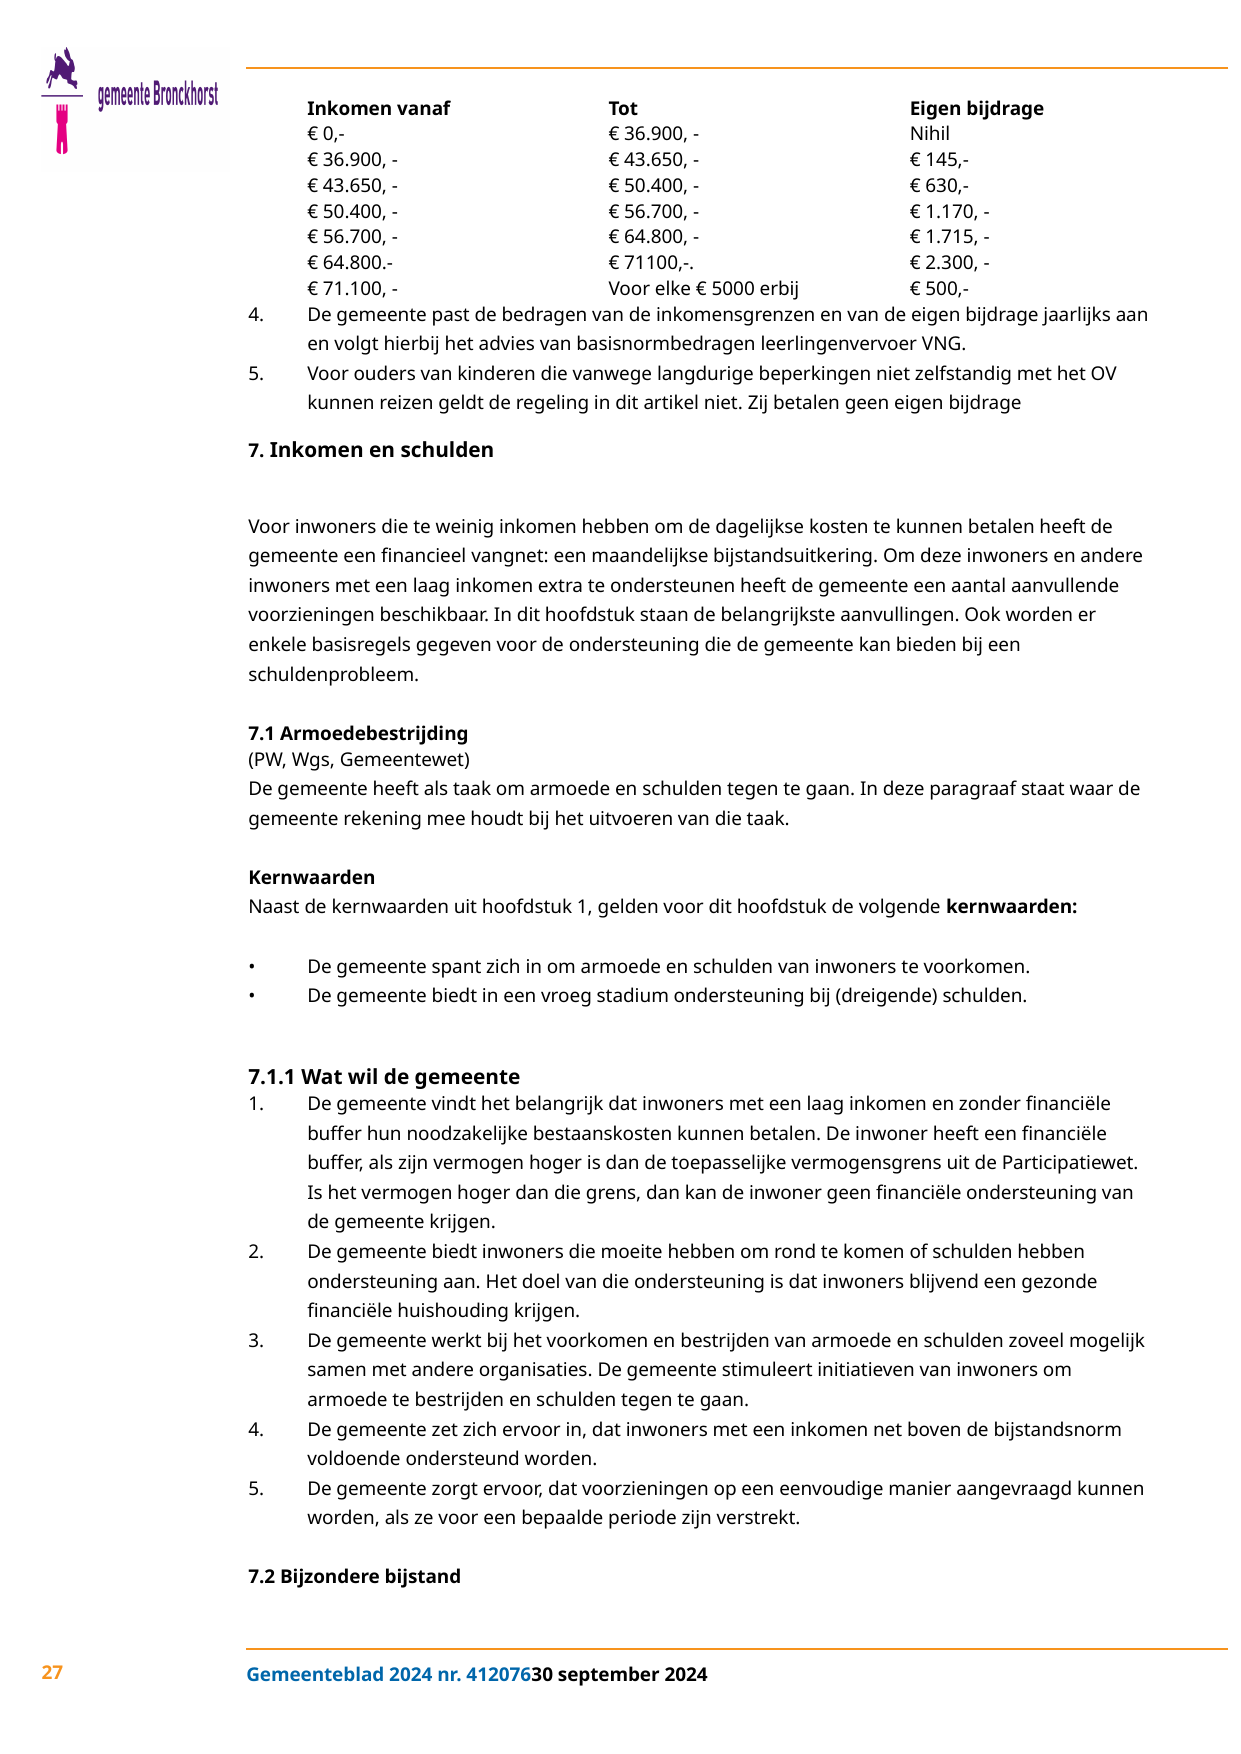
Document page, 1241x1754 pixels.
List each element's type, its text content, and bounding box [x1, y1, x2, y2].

table_cell € 145,- [910, 146, 1211, 172]
table_cell Nihil [910, 121, 1211, 146]
table_cell € 56.700, - [307, 224, 608, 249]
text 7. Inkomen en schulden [248, 435, 1152, 464]
table_header Inkomen vanaf [307, 95, 608, 121]
list Voor ouders van kinderen die vanwege langdurige beperkingen niet zelfstandig met het OV kunnen reizen geldt de regeling in dit artikel niet. Zij betalen geen eigen bijdrage [248, 360, 1152, 415]
table_cell € 2.300, - [910, 249, 1211, 275]
text Voor inwoners die te weinig inkomen hebben om de dagelijkse kosten te kunnen betalen heeft de gemeente een financieel vangnet: een maandelijkse bijstandsuitkering. Om deze inwoners en andere inwoners met een laag inkomen extra te ondersteunen heeft de gemeente een aantal aanvullende voorzieningen beschikbaar. In dit hoofdstuk staan de belangrijkste aanvullingen. Ook worden er enkele basisregels gegeven voor de ondersteuning die de gemeente kan bieden bij een schuldenprobleem. [248, 513, 1152, 687]
table_cell € 1.715, - [910, 224, 1211, 249]
table_cell € 43.650, - [608, 146, 909, 172]
text De gemeente heeft als taak om armoede en schulden tegen te gaan. In deze paragraaf staat waar de gemeente rekening mee houdt bij het uitvoeren van die taak. [248, 775, 1152, 831]
table_cell € 36.900, - [608, 121, 909, 146]
table_cell € 630,- [910, 172, 1211, 198]
list De gemeente zorgt ervoor, dat voorzieningen op een eenvoudige manier aangevraagd kunnen worden, als ze voor een bepaalde periode zijn verstrekt. [248, 1475, 1152, 1530]
list De gemeente biedt inwoners die moeite hebben om rond te komen of schulden hebben ondersteuning aan. Het doel van die ondersteuning is dat inwoners blijvend een gezonde financiële huishouding krijgen. [248, 1238, 1152, 1323]
table_cell € 500,- [910, 275, 1211, 301]
text (PW, Wgs, Gemeentewet) [248, 746, 1152, 771]
text 7.2 Bijzondere bijstand [248, 1564, 1152, 1589]
table_cell € 50.400, - [307, 198, 608, 223]
table_cell € 56.700, - [608, 198, 909, 223]
list De gemeente vindt het belangrijk dat inwoners met een laag inkomen en zonder financiële buffer hun noodzakelijke bestaanskosten kunnen betalen. De inwoner heeft een financiële buffer, als zijn vermogen hoger is dan de toepasselijke vermogensgrens uit de Participatiewet. Is het vermogen hoger dan die grens, dan kan de inwoner geen financiële ondersteuning van de gemeente krijgen. [248, 1090, 1152, 1234]
table_cell € 71.100, - [307, 275, 608, 301]
table_header Tot [608, 95, 909, 121]
table_cell Voor elke € 5000 erbij [608, 275, 909, 301]
table_cell € 64.800.- [307, 249, 608, 275]
table_header Eigen bijdrage [910, 95, 1211, 121]
table_cell € 36.900, - [307, 146, 608, 172]
list De gemeente werkt bij het voorkomen en bestrijden van armoede en schulden zoveel mogelijk samen met andere organisaties. De gemeente stimuleert initiatieven van inwoners om armoede te bestrijden en schulden tegen te gaan. [248, 1327, 1152, 1412]
picture [41, 47, 231, 172]
text 7.1 Armoedebestrijding [248, 720, 1152, 746]
table_cell € 1.170, - [910, 198, 1211, 223]
list De gemeente zet zich ervoor in, dat inwoners met een inkomen net boven de bijstandsnorm voldoende ondersteund worden. [248, 1416, 1152, 1471]
table_cell € 50.400, - [608, 172, 909, 198]
table_cell € 64.800, - [608, 224, 909, 249]
table_header Kernwaarden Naast de kernwaarden uit hoofdstuk 1, gelden voor dit hoofdstuk de volgende kernwaarden: De gemeente spant zich in om armoede en schulden van inwoners te voorkomen. De gemeente biedt in een vroeg stadium ondersteuning bij (dreigende) schulden. [248, 864, 1152, 1008]
text 7.1.1 Wat wil de gemeente [248, 1062, 1152, 1090]
table_cell € 71100,-. [608, 249, 909, 275]
table_cell € 0,- [307, 121, 608, 146]
list De gemeente past de bedragen van de inkomensgrenzen en van de eigen bijdrage jaarlijks aan en volgt hierbij het advies van basisnormbedragen leerlingenvervoer VNG. [248, 301, 1152, 356]
table_cell € 43.650, - [307, 172, 608, 198]
